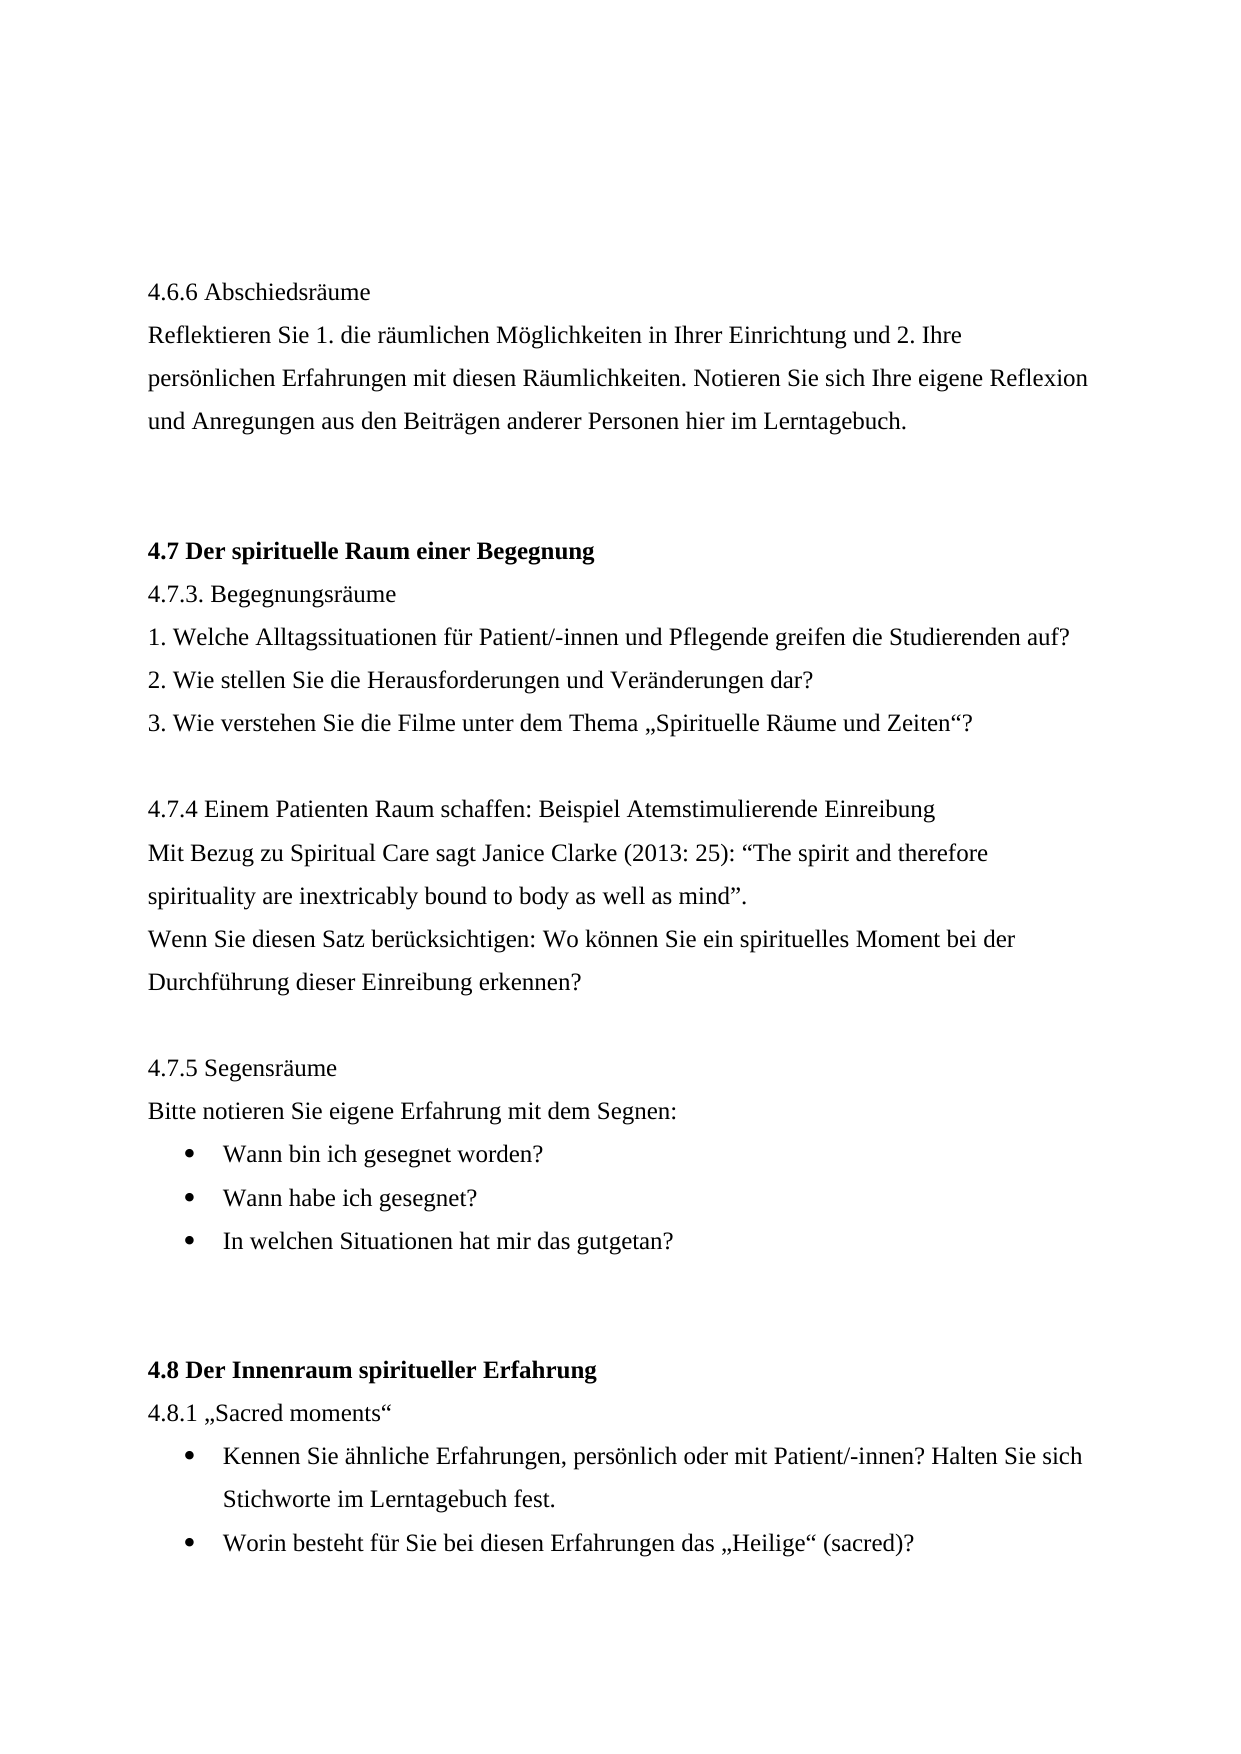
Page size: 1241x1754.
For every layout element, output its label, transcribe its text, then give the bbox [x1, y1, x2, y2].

subtitle 3. Wie verstehen Sie die Filme unter dem Thema „Spirituelle Räume und Zeiten“? [148, 708, 1093, 737]
text 4.8.1 „Sacred moments“ [148, 1398, 1093, 1427]
subtitle 4.7.3. Begegnungsräume 1. Welche Alltagssituationen für Patient/-innen und Pflegende greifen die Studierenden auf? [148, 579, 1093, 651]
text 4.8 Der Innenraum spiritueller Erfahrung [148, 1355, 1093, 1384]
subtitle 4.7.4 Einem Patienten Raum schaffen: Beispiel Atemstimulierende Einreibung [148, 794, 1093, 823]
subtitle 4.7 Der spirituelle Raum einer Begegnung [148, 536, 1093, 564]
list Kennen Sie ähnliche Erfahrungen, persönlich oder mit Patient/-innen? Halten Sie sich Stichworte im Lerntagebuch fest. [185, 1441, 1093, 1513]
subtitle 2. Wie stellen Sie die Herausforderungen und Veränderungen dar? [148, 665, 1093, 694]
text Bitte notieren Sie eigene Erfahrung mit dem Segnen: [148, 1096, 1093, 1125]
list In welchen Situationen hat mir das gutgetan? [185, 1226, 1093, 1254]
list Worin besteht für Sie bei diesen Erfahrungen das „Heilige“ (sacred)? [185, 1528, 1093, 1556]
list Wann habe ich gesegnet? [185, 1183, 1093, 1211]
text 4.7.5 Segensräume [148, 1053, 1093, 1082]
subtitle Mit Bezug zu Spiritual Care sagt Janice Clarke (2013: 25): “The spirit and therefore spirituality are inextricably bound to body as well as mind”. Wenn Sie diesen Satz berücksichtigen: Wo können Sie ein spirituelles Moment bei der Durchführung dieser Einreibung erkennen? [148, 838, 1093, 996]
list Wann bin ich gesegnet worden? [185, 1139, 1093, 1168]
text Reflektieren Sie 1. die räumlichen Möglichkeiten in Ihrer Einrichtung und 2. Ihre persönlichen Erfahrungen mit diesen Räumlichkeiten. Notieren Sie sich Ihre eigene Reflexion und Anregungen aus den Beiträgen anderer Personen hier im Lerntagebuch. [148, 320, 1093, 435]
text 4.6.6 Abschiedsräume [148, 277, 1093, 306]
